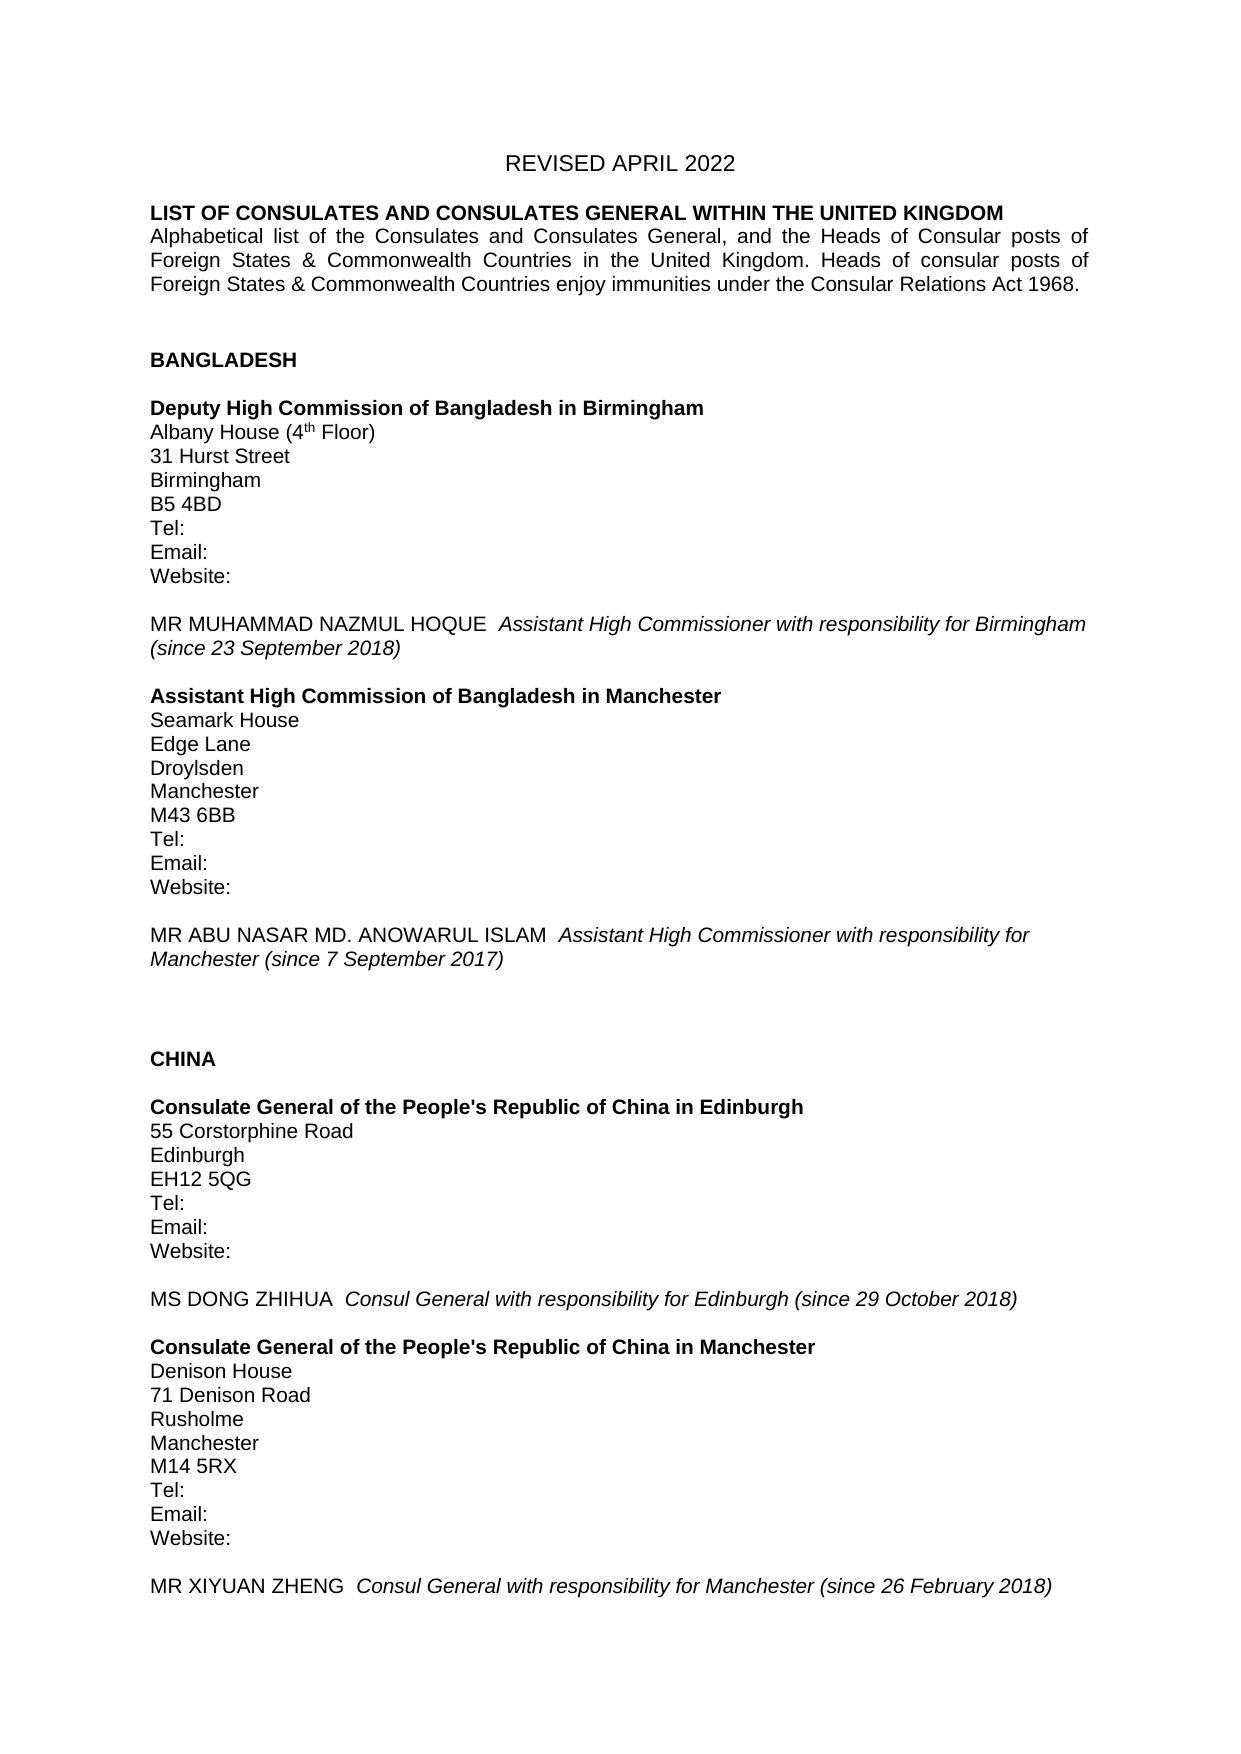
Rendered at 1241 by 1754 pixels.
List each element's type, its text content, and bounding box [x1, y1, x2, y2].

text Tel: Email: Website: [150, 827, 1090, 923]
text Edge Lane Droylsden Manchester M43 6BB [150, 731, 1090, 827]
text Albany House (4th Floor) [150, 420, 1090, 444]
text CHINA [150, 1023, 1090, 1071]
text Edinburgh [150, 1143, 1090, 1167]
text Website: [150, 1239, 1090, 1263]
text LIST OF CONSULATES AND CONSULATES GENERAL WITHIN THE UNITED KINGDOM [150, 200, 1090, 224]
text Tel: [150, 1191, 1090, 1215]
text Consulate General of the People's Republic of China in Manchester [150, 1334, 1090, 1358]
text Alphabetical list of the Consulates and Consulates General, and the Heads of Consular posts of Foreign States & Commonwealth Countries in the United Kingdom. Heads of consular posts of Foreign States & Commonwealth Countries enjoy immunities under the Consular Relations Act 1968. [150, 224, 1090, 296]
text Denison House 71 Denison Road Rusholme Manchester M14 5RX Tel: Email: Website: [150, 1358, 1090, 1550]
text MR XIYUAN ZHENG Consul General with responsibility for Manchester (since 26 February 2018) [150, 1550, 1090, 1598]
text Deputy High Commission of Bangladesh in Birmingham [150, 396, 1090, 420]
text MR MUHAMMAD NAZMUL HOQUE Assistant High Commissioner with responsibility for Birmingham (since 23 September 2018) [150, 612, 1090, 659]
text REVISED APRIL 2022 [150, 150, 1090, 176]
text 31 Hurst Street [150, 444, 1090, 468]
text MR ABU NASAR MD. ANOWARUL ISLAM Assistant High Commissioner with responsibility for Manchester (since 7 September 2017) [150, 923, 1090, 999]
text BANGLADESH [150, 324, 1090, 372]
text EH12 5QG [150, 1167, 1090, 1191]
text MS DONG ZHIHUA Consul General with responsibility for Edinburgh (since 29 October 2018) [150, 1287, 1090, 1311]
text Consulate General of the People's Republic of China in Edinburgh 55 Corstorphine Road [150, 1095, 1090, 1143]
text Assistant High Commission of Bangladesh in Manchester [150, 683, 1090, 707]
text Email: [150, 1215, 1090, 1239]
text B5 4BD Tel: Email: Website: [150, 492, 1090, 588]
text Birmingham [150, 468, 1090, 492]
text Seamark House [150, 707, 1090, 731]
